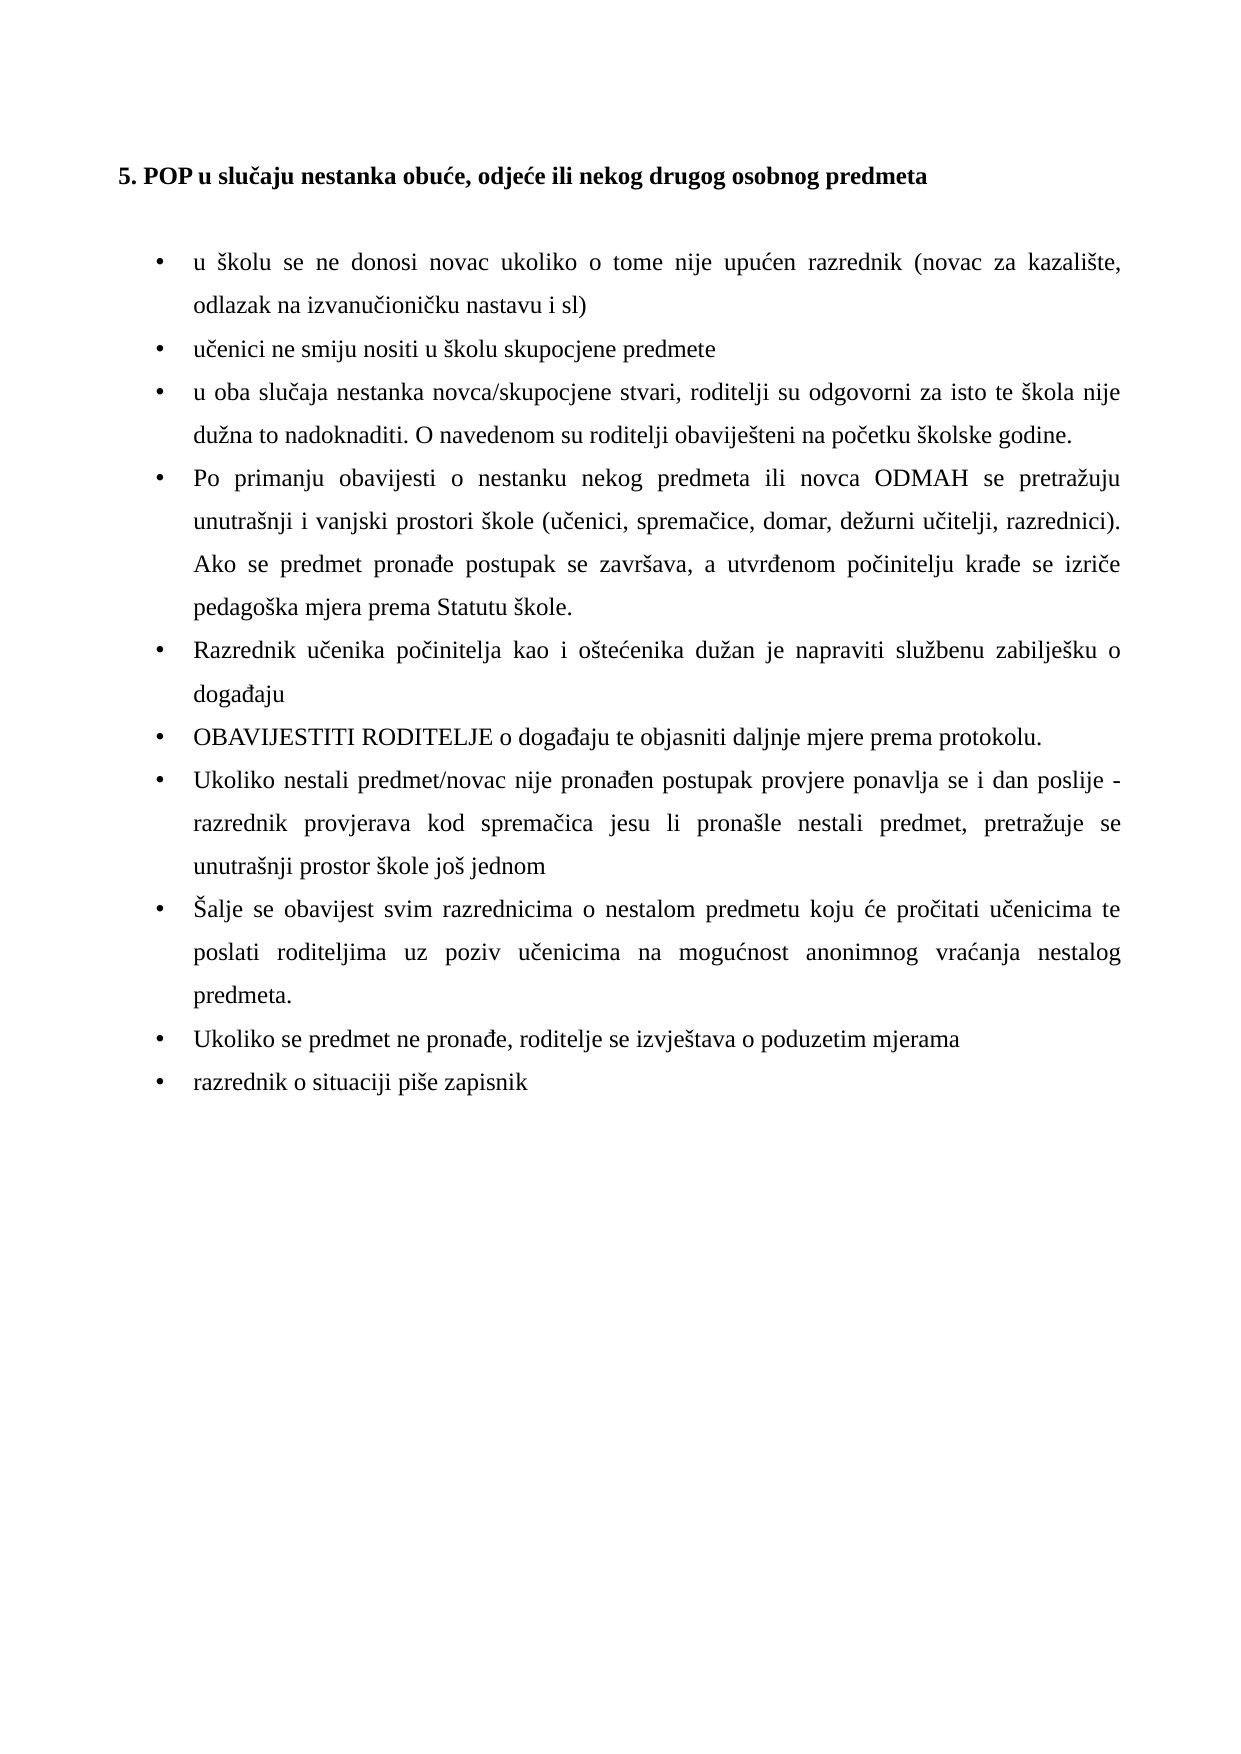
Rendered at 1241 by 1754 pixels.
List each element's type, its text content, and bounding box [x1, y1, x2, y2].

list Razrednik učenika počinitelja kao i oštećenika dužan je napraviti službenu zabilješku o događaju [156, 636, 1122, 707]
list Ukoliko se predmet ne pronađe, roditelje se izvještava o poduzetim mjerama [156, 1024, 1122, 1052]
list Ukoliko nestali predmet/novac nije pronađen postupak provjere ponavlja se i dan poslije - razrednik provjerava kod spremačica jesu li pronašle nestali predmet, pretražuje se unutrašnji prostor škole još jednom [156, 765, 1122, 880]
list u oba slučaja nestanka novca/skupocjene stvari, roditelji su odgovorni za isto te škola nije dužna to nadoknaditi. O navedenom su roditelji obaviješteni na početku školske godine. [156, 377, 1122, 449]
list Po primanju obavijesti o nestanku nekog predmeta ili novca ODMAH se pretražuju unutrašnji i vanjski prostori škole (učenici, spremačice, domar, dežurni učitelji, razrednici). Ako se predmet pronađe postupak se završava, a utvrđenom počinitelju krađe se izriče pedagoška mjera prema Statutu škole. [156, 463, 1122, 621]
text 5. POP u slučaju nestanka obuće, odjeće ili nekog drugog osobnog predmeta [118, 161, 1122, 190]
list u školu se ne donosi novac ukoliko o tome nije upućen razrednik (novac za kazalište, odlazak na izvanučioničku nastavu i sl) [156, 247, 1122, 319]
list Šalje se obavijest svim razrednicima o nestalom predmetu koju će pročitati učenicima te poslati roditeljima uz poziv učenicima na mogućnost anonimnog vraćanja nestalog predmeta. [156, 894, 1122, 1009]
list razrednik o situaciji piše zapisnik [156, 1067, 1122, 1096]
list OBAVIJESTITI RODITELJE o događaju te objasniti daljnje mjere prema protokolu. [156, 722, 1122, 751]
list učenici ne smiju nositi u školu skupocjene predmete [156, 334, 1122, 362]
